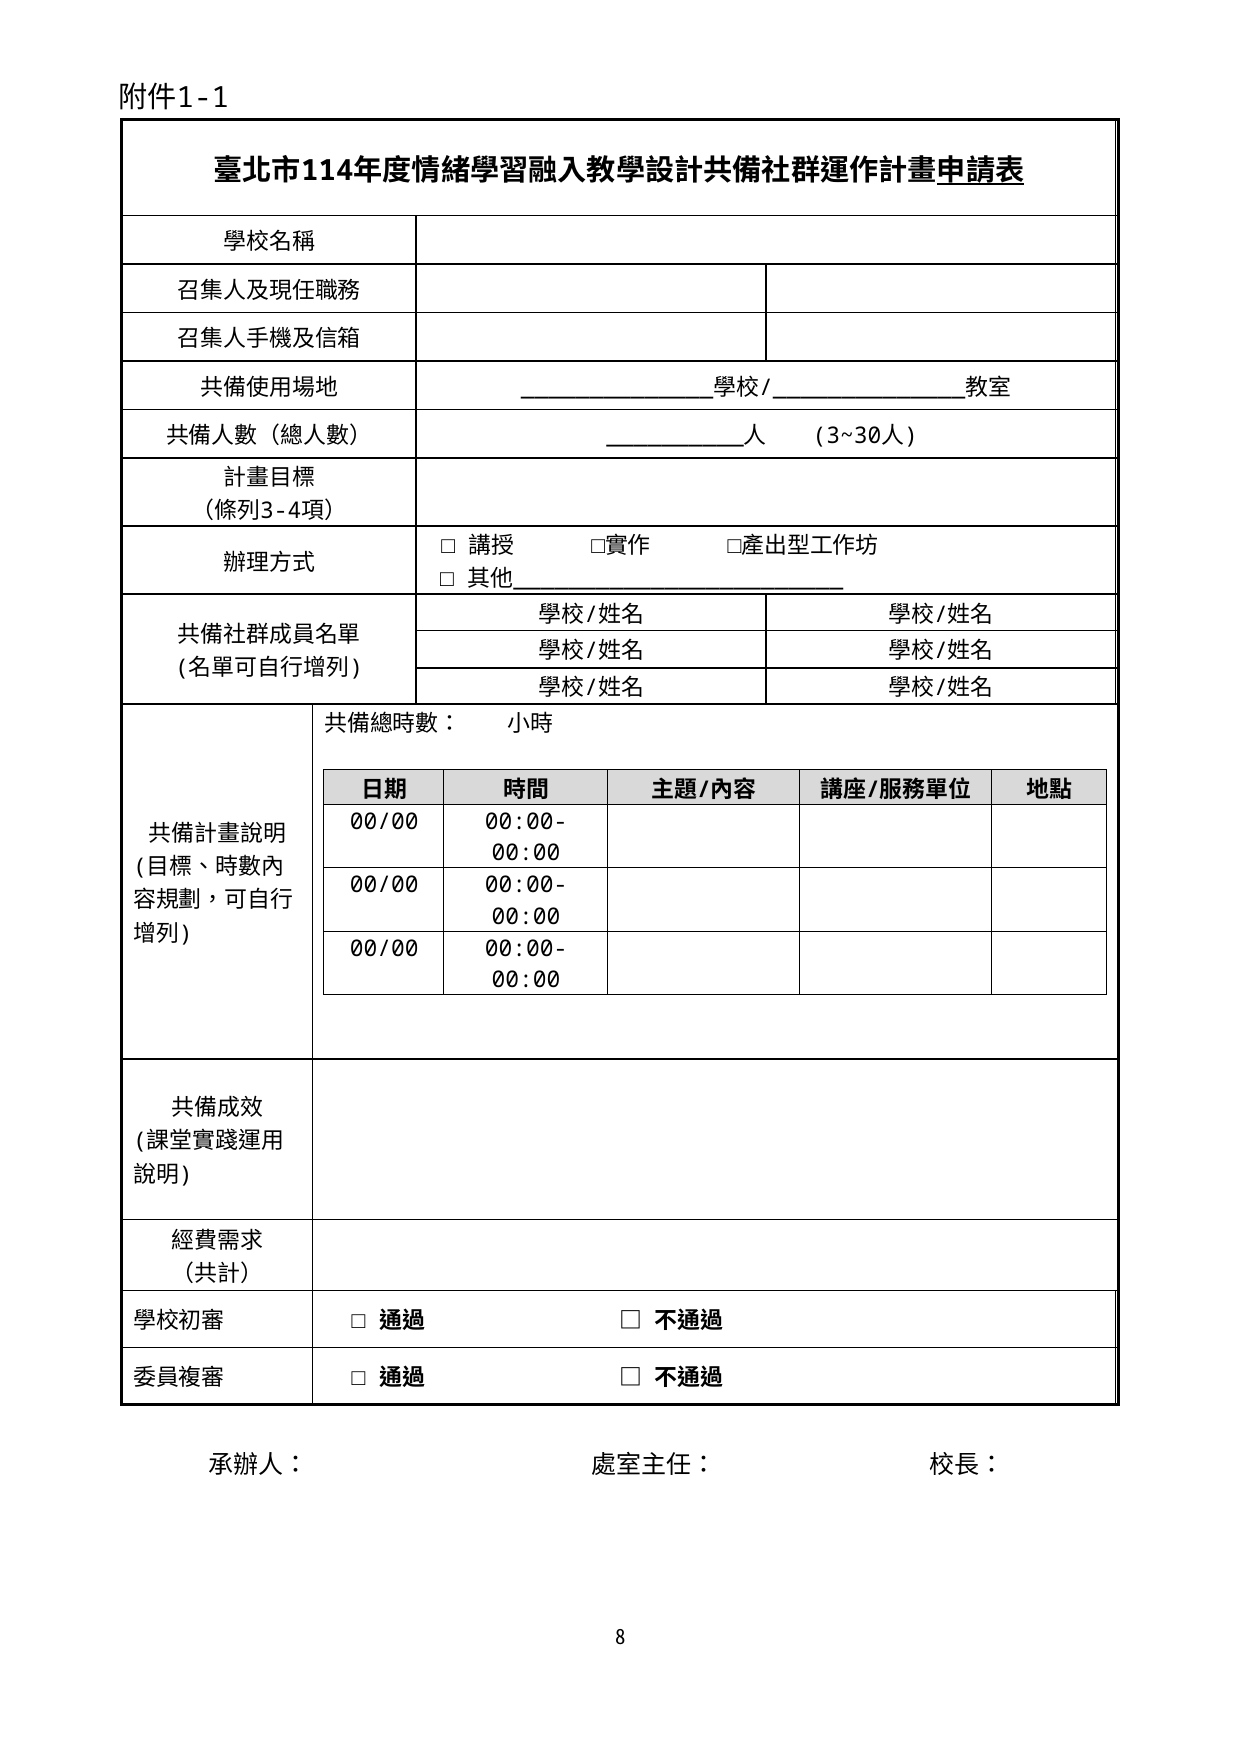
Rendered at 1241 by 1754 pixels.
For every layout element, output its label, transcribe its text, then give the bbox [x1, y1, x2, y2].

table_cell [608, 932, 799, 994]
table_cell 召集人及現任職務 [123, 265, 415, 312]
table_cell 00/00 [324, 868, 443, 931]
table_cell 共備總時數： 小時 [313, 705, 1117, 1058]
table_cell __________人 (3~30人) [417, 410, 1115, 457]
table_header 時間 [444, 770, 607, 804]
table_cell [800, 932, 991, 994]
table_cell 00/00 [324, 932, 443, 994]
table_cell 00:00-00:00 [444, 932, 607, 994]
table_cell [417, 313, 765, 360]
table_cell 辦理方式 [123, 527, 415, 593]
table_cell 00:00-00:00 [444, 868, 607, 931]
table_cell [992, 805, 1106, 867]
table_cell 共備使用場地 [123, 362, 415, 408]
table_header 主題/內容 [608, 770, 799, 804]
table_cell 00:00-00:00 [444, 805, 607, 867]
table_cell 召集人手機及信箱 [123, 313, 415, 360]
table_cell 學校/姓名 [767, 631, 1115, 667]
table_cell ______________學校/______________教室 [417, 362, 1115, 408]
table_cell [313, 1220, 1117, 1290]
table_cell [992, 868, 1106, 931]
table_header 臺北市114年度情緒學習融入教學設計共備社群運作計畫申請表 [123, 121, 1115, 215]
table_cell [767, 313, 1115, 360]
table_cell [313, 1060, 1117, 1218]
table_cell 共備人數（總人數） [123, 410, 415, 457]
table_cell [767, 265, 1115, 312]
table_cell [608, 868, 799, 931]
table_cell 經費需求 （共計） [123, 1220, 312, 1290]
table_header 日期 [324, 770, 443, 804]
table_cell [417, 459, 1115, 525]
table_cell 學校/姓名 [417, 595, 765, 629]
table_cell 學校/姓名 [417, 631, 765, 667]
table_cell 委員複審 [123, 1348, 312, 1403]
table_cell 共備成效 (課堂實踐運用說明) [123, 1060, 312, 1218]
table_cell 共備計畫說明 (目標、時數內容規劃，可自行增列) [123, 705, 312, 1058]
table_cell 學校/姓名 [767, 595, 1115, 629]
table_cell [800, 868, 991, 931]
table_cell 00/00 [324, 805, 443, 867]
table_cell [417, 216, 1115, 263]
table_cell [800, 805, 991, 867]
table_cell □ 通過 □ 不通過 [313, 1348, 1115, 1403]
table_cell 學校/姓名 [767, 669, 1115, 703]
table_cell 共備社群成員名單 (名單可自行增列) [123, 595, 415, 703]
table_header 講座/服務單位 [800, 770, 991, 804]
table_cell [992, 932, 1106, 994]
table_cell □ 通過 □ 不通過 [313, 1291, 1115, 1346]
text 承辦人： 處室主任： 校長： [118, 1425, 1122, 1485]
table_cell 學校初審 [123, 1291, 312, 1346]
table_cell [417, 265, 765, 312]
table_cell [608, 805, 799, 867]
table_cell 計畫目標 （條列3-4項） [123, 459, 415, 525]
table_cell 學校/姓名 [417, 669, 765, 703]
table_cell □ 講授 □實作 □產出型工作坊 □ 其他________________________ [417, 527, 1115, 593]
table_header 地點 [992, 770, 1106, 804]
text 附件1-1 [118, 66, 1122, 118]
table_cell 學校名稱 [123, 216, 415, 263]
